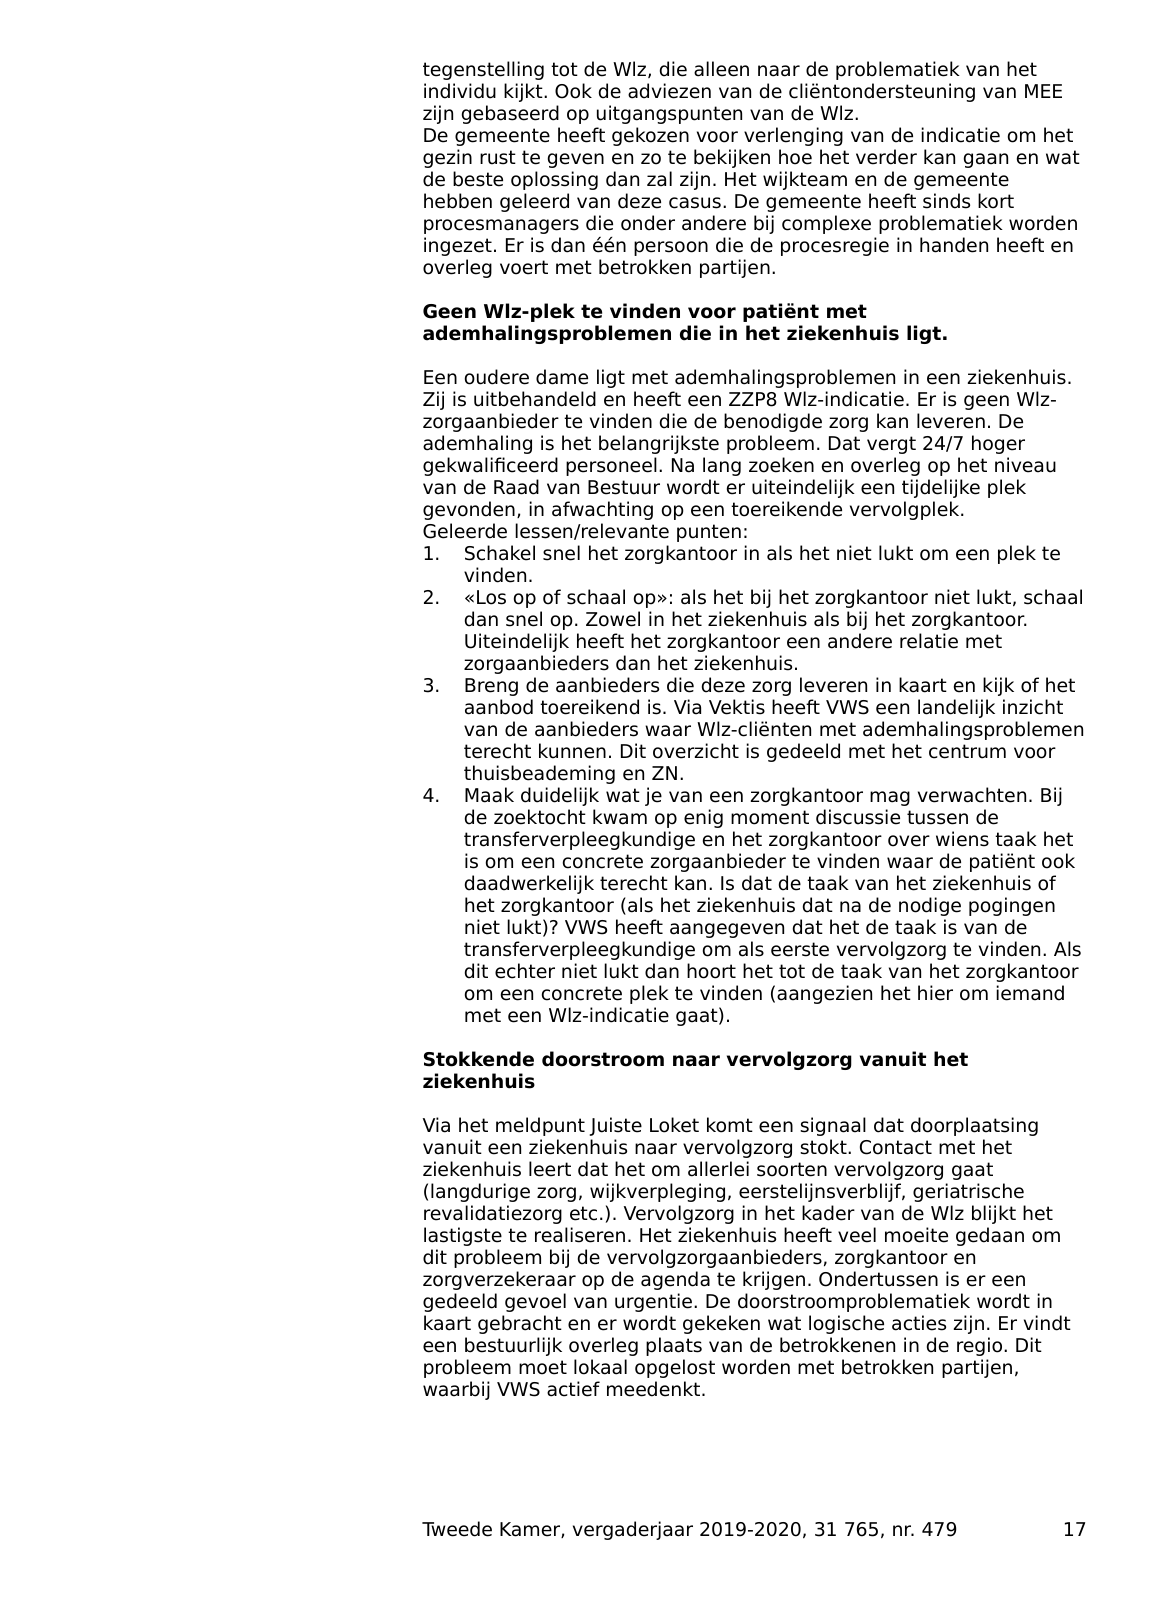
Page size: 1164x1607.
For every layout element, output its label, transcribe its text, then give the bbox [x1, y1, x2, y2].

subtitle Stokkende doorstroom naar vervolgzorg vanuit het ziekenhuis [422, 1049, 1087, 1093]
text De gemeente heeft gekozen voor verlenging van de indicatie om het gezin rust te geven en zo te bekijken hoe het verder kan gaan en wat de beste oplossing dan zal zijn. Het wijkteam en de gemeente hebben geleerd van deze casus. De gemeente heeft sinds kort procesmanagers die onder andere bij complexe problematiek worden ingezet. Er is dan één persoon die de procesregie in handen heeft en overleg voert met betrokken partijen. [422, 125, 1087, 279]
text 2. «Los op of schaal op»: als het bij het zorgkantoor niet lukt, schaal dan snel op. Zowel in het ziekenhuis als bij het zorgkantoor. Uiteindelijk heeft het zorgkantoor een andere relatie met zorgaanbieders dan het ziekenhuis. [422, 587, 1087, 675]
text Een oudere dame ligt met ademhalingsproblemen in een ziekenhuis. Zij is uitbehandeld en heeft een ZZP8 Wlz-indicatie. Er is geen Wlz-zorgaanbieder te vinden die de benodigde zorg kan leveren. De ademhaling is het belangrijkste probleem. Dat vergt 24/7 hoger gekwalificeerd personeel. Na lang zoeken en overleg op het niveau van de Raad van Bestuur wordt er uiteindelijk een tijdelijke plek gevonden, in afwachting op een toereikende vervolgplek. [422, 367, 1087, 521]
text Geleerde lessen/relevante punten: [422, 521, 1087, 543]
text 1. Schakel snel het zorgkantoor in als het niet lukt om een plek te vinden. [422, 543, 1087, 587]
text 3. Breng de aanbieders die deze zorg leveren in kaart en kijk of het aanbod toereikend is. Via Vektis heeft VWS een landelijk inzicht van de aanbieders waar Wlz-cliënten met ademhalingsproblemen terecht kunnen. Dit overzicht is gedeeld met het centrum voor thuisbeademing en ZN. [422, 675, 1087, 785]
text 4. Maak duidelijk wat je van een zorgkantoor mag verwachten. Bij de zoektocht kwam op enig moment discussie tussen de transferverpleegkundige en het zorgkantoor over wiens taak het is om een concrete zorgaanbieder te vinden waar de patiënt ook daadwerkelijk terecht kan. Is dat de taak van het ziekenhuis of het zorgkantoor (als het ziekenhuis dat na de nodige pogingen niet lukt)? VWS heeft aangegeven dat het de taak is van de transferverpleegkundige om als eerste vervolgzorg te vinden. Als dit echter niet lukt dan hoort het tot de taak van het zorgkantoor om een concrete plek te vinden (aangezien het hier om iemand met een Wlz-indicatie gaat). [422, 785, 1087, 1027]
text Via het meldpunt Juiste Loket komt een signaal dat doorplaatsing vanuit een ziekenhuis naar vervolgzorg stokt. Contact met het ziekenhuis leert dat het om allerlei soorten vervolgzorg gaat (langdurige zorg, wijkverpleging, eerstelijnsverblijf, geriatrische revalidatiezorg etc.). Vervolgzorg in het kader van de Wlz blijkt het lastigste te realiseren. Het ziekenhuis heeft veel moeite gedaan om dit probleem bij de vervolgzorgaanbieders, zorgkantoor en zorgverzekeraar op de agenda te krijgen. Ondertussen is er een gedeeld gevoel van urgentie. De doorstroomproblematiek wordt in kaart gebracht en er wordt gekeken wat logische acties zijn. Er vindt een bestuurlijk overleg plaats van de betrokkenen in de regio. Dit probleem moet lokaal opgelost worden met betrokken partijen, waarbij VWS actief meedenkt. [422, 1115, 1087, 1401]
text tegenstelling tot de Wlz, die alleen naar de problematiek van het individu kijkt. Ook de adviezen van de cliëntondersteuning van MEE zijn gebaseerd op uitgangspunten van de Wlz. [422, 59, 1087, 125]
subtitle Geen Wlz-plek te vinden voor patiënt met ademhalingsproblemen die in het ziekenhuis ligt. [422, 301, 1087, 345]
